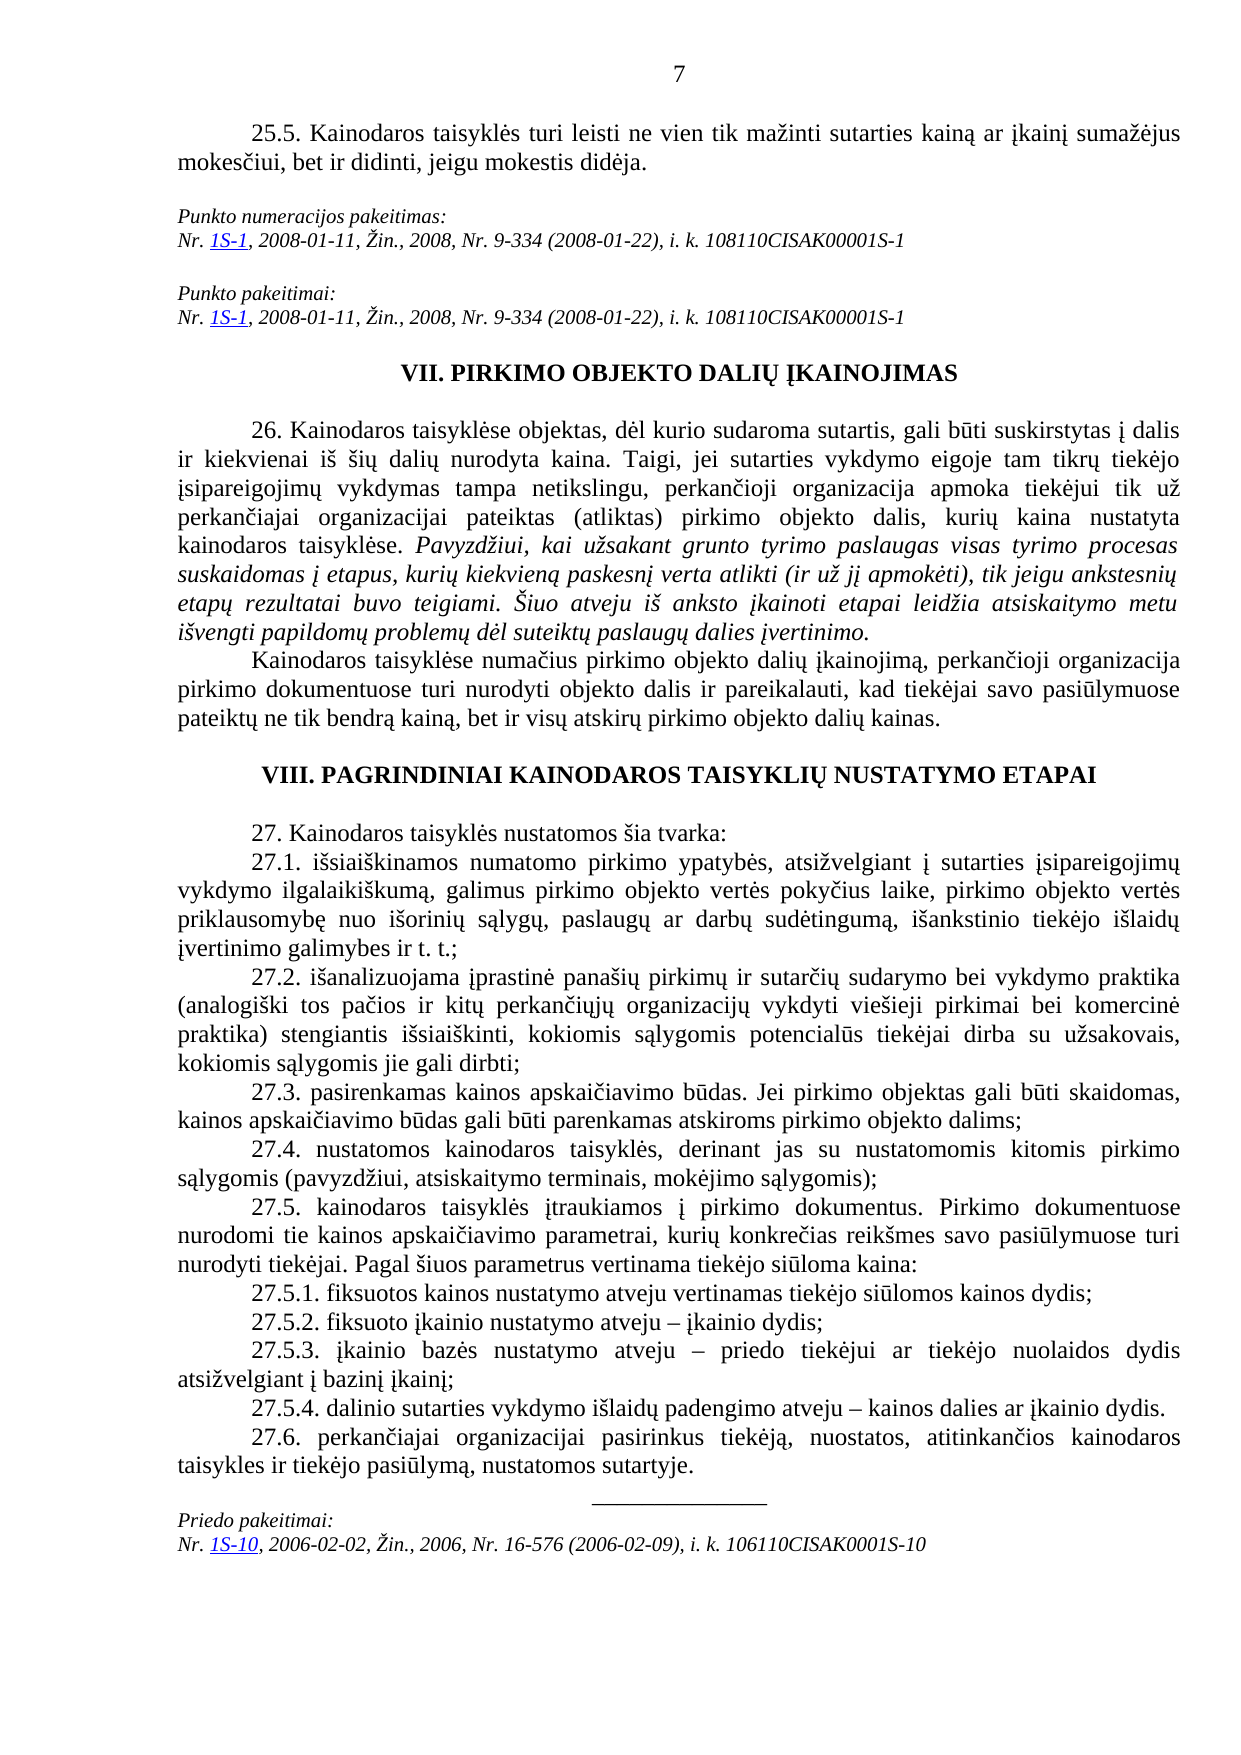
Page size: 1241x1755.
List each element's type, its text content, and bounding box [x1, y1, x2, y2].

text 27.5.1. fiksuotos kainos nustatymo atveju vertinamas tiekėjo siūlomos kainos dydis; [177, 1278, 1181, 1307]
text 27.5.3. įkainio bazės nustatymo atveju – priedo tiekėjui ar tiekėjo nuolaidos dydis atsižvelgiant į bazinį įkainį; [177, 1336, 1181, 1393]
text Kainodaros taisyklėse numačius pirkimo objekto dalių įkainojimą, perkančioji organizacija pirkimo dokumentuose turi nurodyti objekto dalis ir pareikalauti, kad tiekėjai savo pasiūlymuose pateiktų ne tik bendrą kainą, bet ir visų atskirų pirkimo objekto dalių kainas. [177, 646, 1181, 732]
text Priedo pakeitimai: [177, 1508, 1181, 1532]
text Nr. 1S-10, 2006-02-02, Žin., 2006, Nr. 16-576 (2006-02-09), i. k. 106110CISAK0001S-10 [177, 1532, 1181, 1556]
text 27.3. pasirenkamas kainos apskaičiavimo būdas. Jei pirkimo objektas gali būti skaidomas, kainos apskaičiavimo būdas gali būti parenkamas atskiroms pirkimo objekto dalims; [177, 1077, 1181, 1134]
text Punkto numeracijos pakeitimas: [177, 204, 1181, 228]
text 27.5.4. dalinio sutarties vykdymo išlaidų padengimo atveju – kainos dalies ar įkainio dydis. [177, 1393, 1181, 1422]
text 27.5. kainodaros taisyklės įtraukiamos į pirkimo dokumentus. Pirkimo dokumentuose nurodomi tie kainos apskaičiavimo parametrai, kurių konkrečias reikšmes savo pasiūlymuose turi nurodyti tiekėjai. Pagal šiuos parametrus vertinama tiekėjo siūloma kaina: [177, 1192, 1181, 1278]
text Nr. 1S-1, 2008-01-11, Žin., 2008, Nr. 9-334 (2008-01-22), i. k. 108110CISAK00001S-1 [177, 305, 1181, 329]
text 27.1. išsiaiškinamos numatomo pirkimo ypatybės, atsižvelgiant į sutarties įsipareigojimų vykdymo ilgalaikiškumą, galimus pirkimo objekto vertės pokyčius laike, pirkimo objekto vertės priklausomybę nuo išorinių sąlygų, paslaugų ar darbų sudėtingumą, išankstinio tiekėjo išlaidų įvertinimo galimybes ir t. t.; [177, 847, 1181, 962]
text VIII. PAGRINDINIAI KAINODAROS TAISYKLIŲ NUSTATYMO ETAPAI [177, 761, 1181, 789]
text 27.4. nustatomos kainodaros taisyklės, derinant jas su nustatomomis kitomis pirkimo sąlygomis (pavyzdžiui, atsiskaitymo terminais, mokėjimo sąlygomis); [177, 1134, 1181, 1192]
text 27.6. perkančiajai organizacijai pasirinkus tiekėją, nuostatos, atitinkančios kainodaros taisykles ir tiekėjo pasiūlymą, nustatomos sutartyje. [177, 1422, 1181, 1479]
text 25.5. Kainodaros taisyklės turi leisti ne vien tik mažinti sutarties kainą ar įkainį sumažėjus mokesčiui, bet ir didinti, jeigu mokestis didėja. [177, 118, 1181, 176]
text Nr. 1S-1, 2008-01-11, Žin., 2008, Nr. 9-334 (2008-01-22), i. k. 108110CISAK00001S-1 [177, 228, 1181, 252]
text 27.2. išanalizuojama įprastinė panašių pirkimų ir sutarčių sudarymo bei vykdymo praktika (analogiški tos pačios ir kitų perkančiųjų organizacijų vykdyti viešieji pirkimai bei komercinė praktika) stengiantis išsiaiškinti, kokiomis sąlygomis potencialūs tiekėjai dirba su užsakovais, kokiomis sąlygomis jie gali dirbti; [177, 962, 1181, 1077]
text ______________ [177, 1479, 1181, 1508]
text Punkto pakeitimai: [177, 281, 1181, 305]
text 26. Kainodaros taisyklėse objektas, dėl kurio sudaroma sutartis, gali būti suskirstytas į dalis ir kiekvienai iš šių dalių nurodyta kaina. Taigi, jei sutarties vykdymo eigoje tam tikrų tiekėjo įsipareigojimų vykdymas tampa netikslingu, perkančioji organizacija apmoka tiekėjui tik už perkančiajai organizacijai pateiktas (atliktas) pirkimo objekto dalis, kurių kaina nustatyta kainodaros taisyklėse. Pavyzdžiui, kai užsakant grunto tyrimo paslaugas visas tyrimo procesas suskaidomas į etapus, kurių kiekvieną paskesnį verta atlikti (ir už jį apmokėti), tik jeigu ankstesnių etapų rezultatai buvo teigiami. Šiuo atveju iš anksto įkainoti etapai leidžia atsiskaitymo metu išvengti papildomų problemų dėl suteiktų paslaugų dalies įvertinimo. [177, 416, 1181, 646]
text 27.5.2. fiksuoto įkainio nustatymo atveju – įkainio dydis; [177, 1307, 1181, 1336]
text 27. Kainodaros taisyklės nustatomos šia tvarka: [177, 818, 1181, 847]
text VII. PIRKIMO OBJEKTO DALIŲ ĮKAINOJIMAS [177, 358, 1181, 387]
